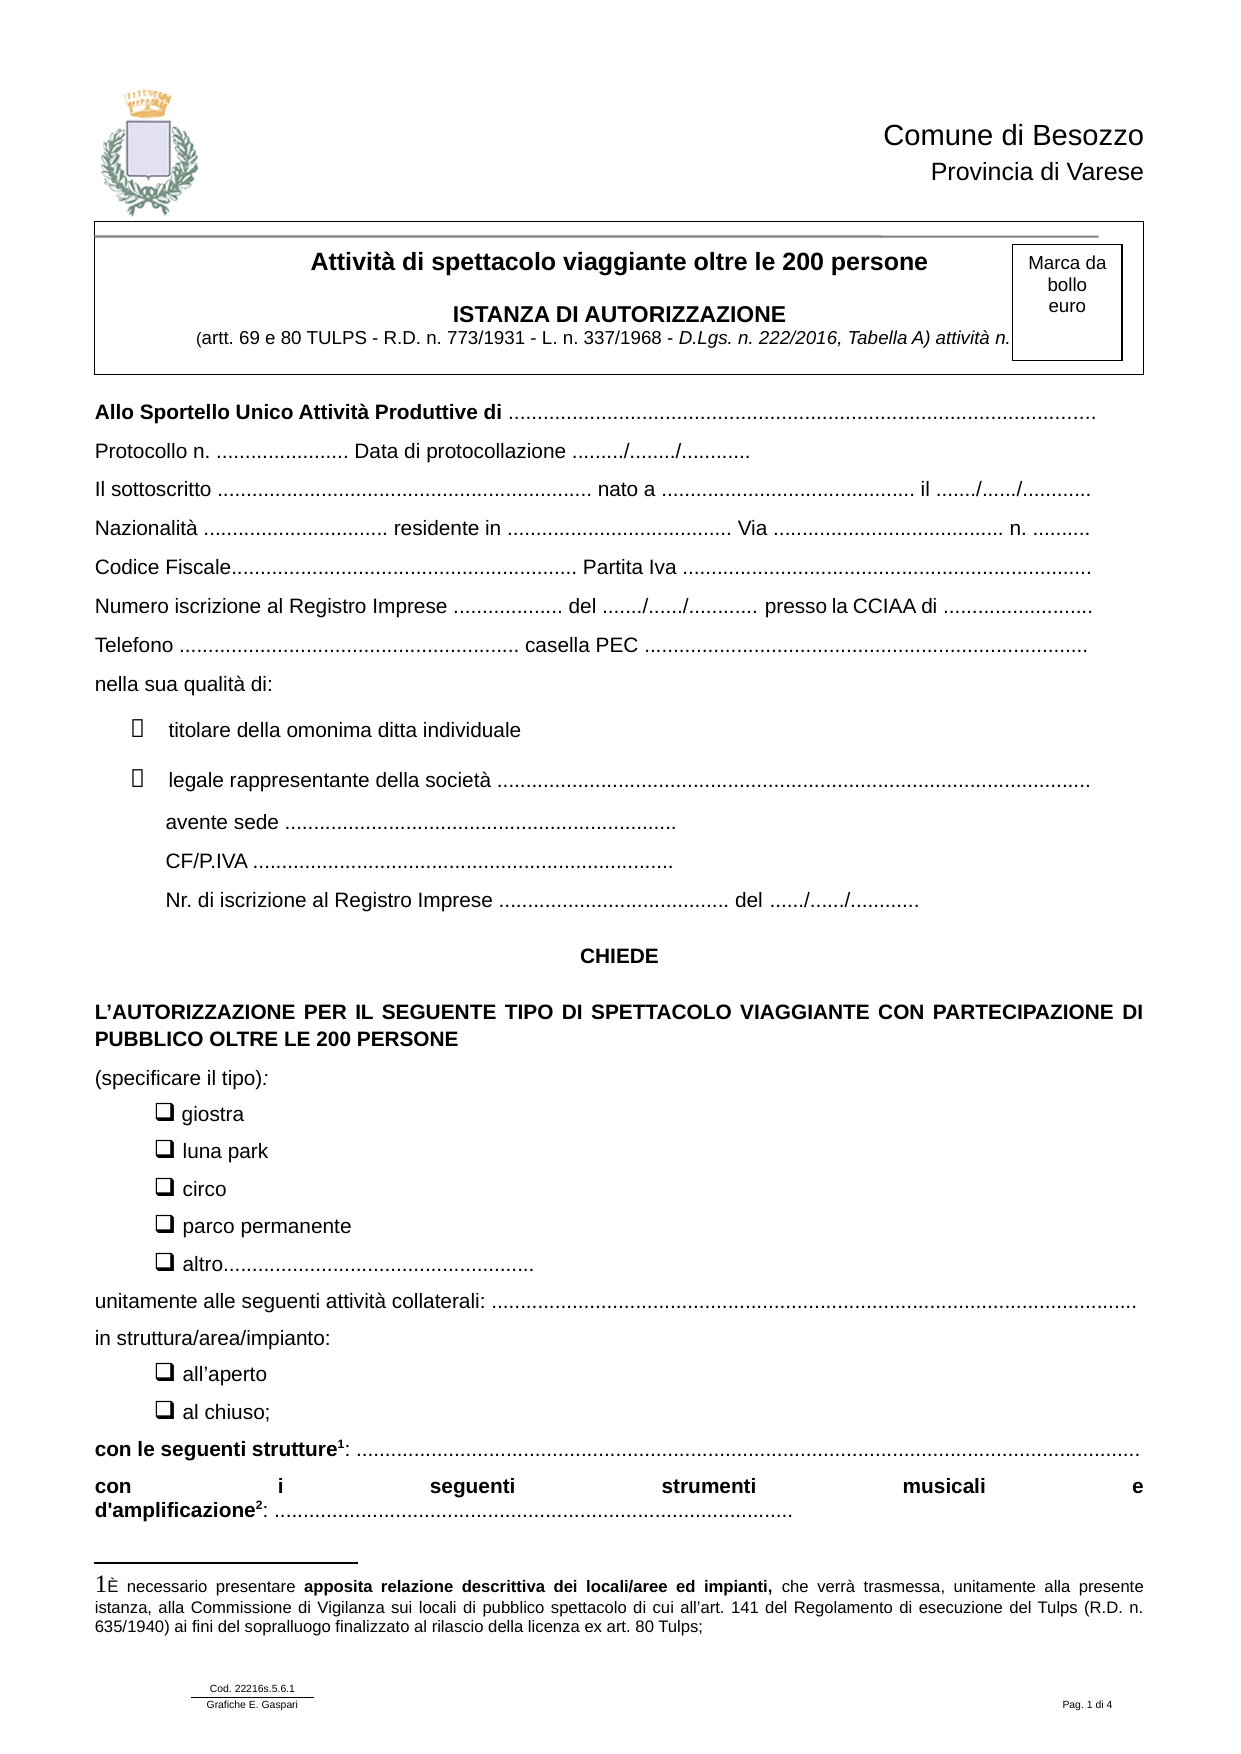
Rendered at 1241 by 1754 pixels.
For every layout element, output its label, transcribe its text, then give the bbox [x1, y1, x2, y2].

text avente sede .................................................................... [165, 810, 1144, 834]
text Comune di Besozzo [200, 118, 1144, 152]
text Il sottoscritto ................................................................. nato a ............................................ il ......./....../............ [94, 477, 1144, 501]
text È necessario presentare apposita relazione descrittiva dei locali/aree ed impianti, che verrà trasmessa, unitamente alla presente istanza, alla Commissione di Vigilanza sui locali di pubblico spettacolo di cui all’art. 141 del Regolamento di esecuzione del Tulps (R.D. n. 635/1940) ai fini del sopralluogo finalizzato al rilascio della licenza ex art. 80 Tulps; [94, 1569, 1144, 1636]
text  parco permanente [153, 1214, 1144, 1239]
text Provincia di Varese [200, 157, 1144, 185]
text  circo [153, 1177, 1144, 1202]
text (specificare il tipo): [94, 1065, 1144, 1089]
text nella sua qualità di: [94, 672, 1144, 696]
text  giostra [153, 1102, 1144, 1127]
text con i seguenti strumenti musicali e d'amplificazione: .......................................................................................... [94, 1474, 1144, 1522]
text CHIEDE [94, 944, 1144, 968]
picture [98, 87, 200, 219]
text  legale rappresentante della società ....................................................................................................... [130, 760, 1144, 794]
text Nazionalità ................................ residente in ....................................... Via ........................................ n. .......... [94, 516, 1144, 540]
text con le seguenti strutture: ........................................................................................................................................ [94, 1437, 1144, 1461]
text Numero iscrizione al Registro Imprese ................... del ......./....../............ presso la CCIAA di .......................... [94, 594, 1144, 618]
text L’AUTORIZZAZIONE PER IL SEGUENTE TIPO DI SPETTACOLO VIAGGIANTE CON PARTECIPAZIONE DI PUBBLICO OLTRE LE 200 PERSONE [94, 1000, 1144, 1051]
text Nr. di iscrizione al Registro Imprese ........................................ del ....../....../............ [165, 888, 1144, 912]
text Codice Fiscale............................................................ Partita Iva ....................................................................... [94, 555, 1144, 579]
text in struttura/area/impianto: [94, 1326, 1144, 1350]
text  titolare della omonima ditta individuale [130, 710, 1144, 744]
text  all’aperto [153, 1362, 1144, 1387]
text unitamente alle seguenti attività collaterali: ................................................................................................................ [94, 1289, 1144, 1313]
text Allo Sportello Unico Attività Produttive di [94, 399, 1144, 423]
text Protocollo n. ....................... Data di protocollazione ........./......../............ [94, 438, 1144, 462]
table_header Attività di spettacolo viaggiante oltre le 200 persone ISTANZA DI AUTORIZZAZIONE (artt. 69 e 80 TULPS - R.D. n. 773/1931 - L. n. 337/1968 - D.Lgs. n. 222/2016, Tabella A) attività n. 82) [95, 222, 1143, 373]
text Telefono ........................................................... casella PEC ............................................................................. [94, 633, 1144, 657]
text CF/P.IVA ......................................................................... [165, 849, 1144, 873]
text  al chiuso; [153, 1400, 1144, 1425]
text  altro...................................................... [153, 1252, 1144, 1277]
text  luna park [153, 1139, 1144, 1164]
